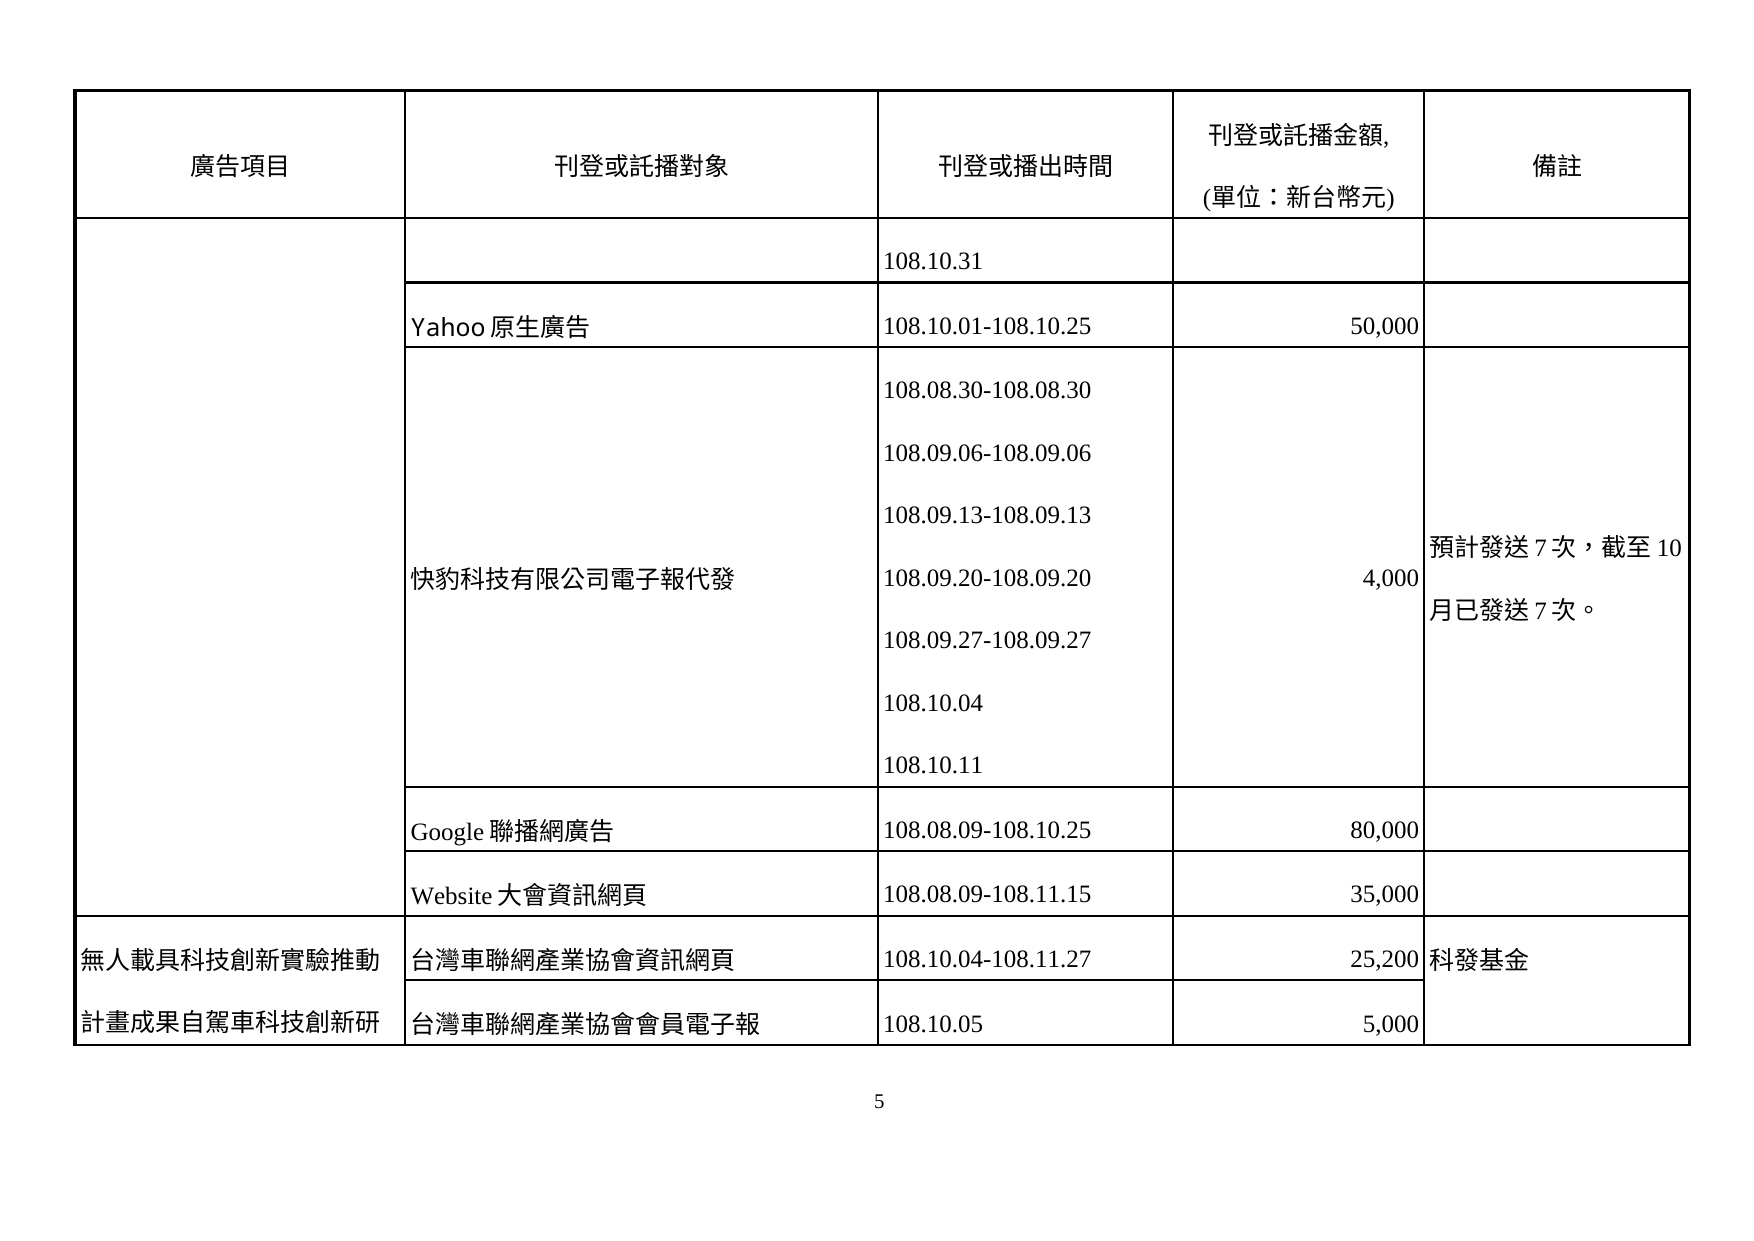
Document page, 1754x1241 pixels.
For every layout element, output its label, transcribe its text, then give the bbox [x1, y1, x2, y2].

table_cell [1425, 788, 1688, 850]
table_cell 5,000 [1174, 981, 1423, 1044]
table_cell Google聯播網廣告 [406, 788, 877, 850]
table_cell Yahoo原生廣告 [406, 284, 877, 346]
table_cell 快豹科技有限公司電子報代發 [406, 348, 877, 786]
table_cell [77, 219, 404, 915]
table_cell [1425, 219, 1688, 281]
table_header 刊登或託播金額, (單位：新台幣元) [1174, 92, 1423, 217]
table_header 刊登或託播對象 [406, 92, 877, 217]
table_cell [1174, 219, 1423, 281]
table_cell 108.10.04-108.11.27 [879, 917, 1172, 979]
table_cell [1425, 852, 1688, 915]
table_header 廣告項目 [77, 92, 404, 217]
table_cell [1425, 284, 1688, 346]
table_cell [406, 219, 877, 281]
table_cell 108.10.01-108.10.25 [879, 284, 1172, 346]
table_cell 25,200 [1174, 917, 1423, 979]
table_cell 35,000 [1174, 852, 1423, 915]
table_cell 108.10.31 [879, 219, 1172, 281]
table_cell 預計發送7次，截至10月已發送7次。 [1425, 348, 1688, 786]
table_cell 無人載具科技創新實驗推動計畫成果自駕車科技創新研 [77, 917, 404, 1044]
table_cell 4,000 [1174, 348, 1423, 786]
table_cell 台灣車聯網產業協會會員電子報 [406, 981, 877, 1044]
table_cell 80,000 [1174, 788, 1423, 850]
table_cell 108.08.09-108.11.15 [879, 852, 1172, 915]
table_cell 科發基金 [1425, 917, 1688, 1044]
table_header 備註 [1425, 92, 1688, 217]
table_cell 台灣車聯網產業協會資訊網頁 [406, 917, 877, 979]
table_cell Website大會資訊網頁 [406, 852, 877, 915]
table_header 刊登或播出時間 [879, 92, 1172, 217]
table_cell 50,000 [1174, 284, 1423, 346]
table_cell 108.08.09-108.10.25 [879, 788, 1172, 850]
table_cell 108.08.30-108.08.30 108.09.06-108.09.06 108.09.13-108.09.13 108.09.20-108.09.20 108.09.27-108.09.27 108.10.04 108.10.11 [879, 348, 1172, 786]
table_cell 108.10.05 [879, 981, 1172, 1044]
